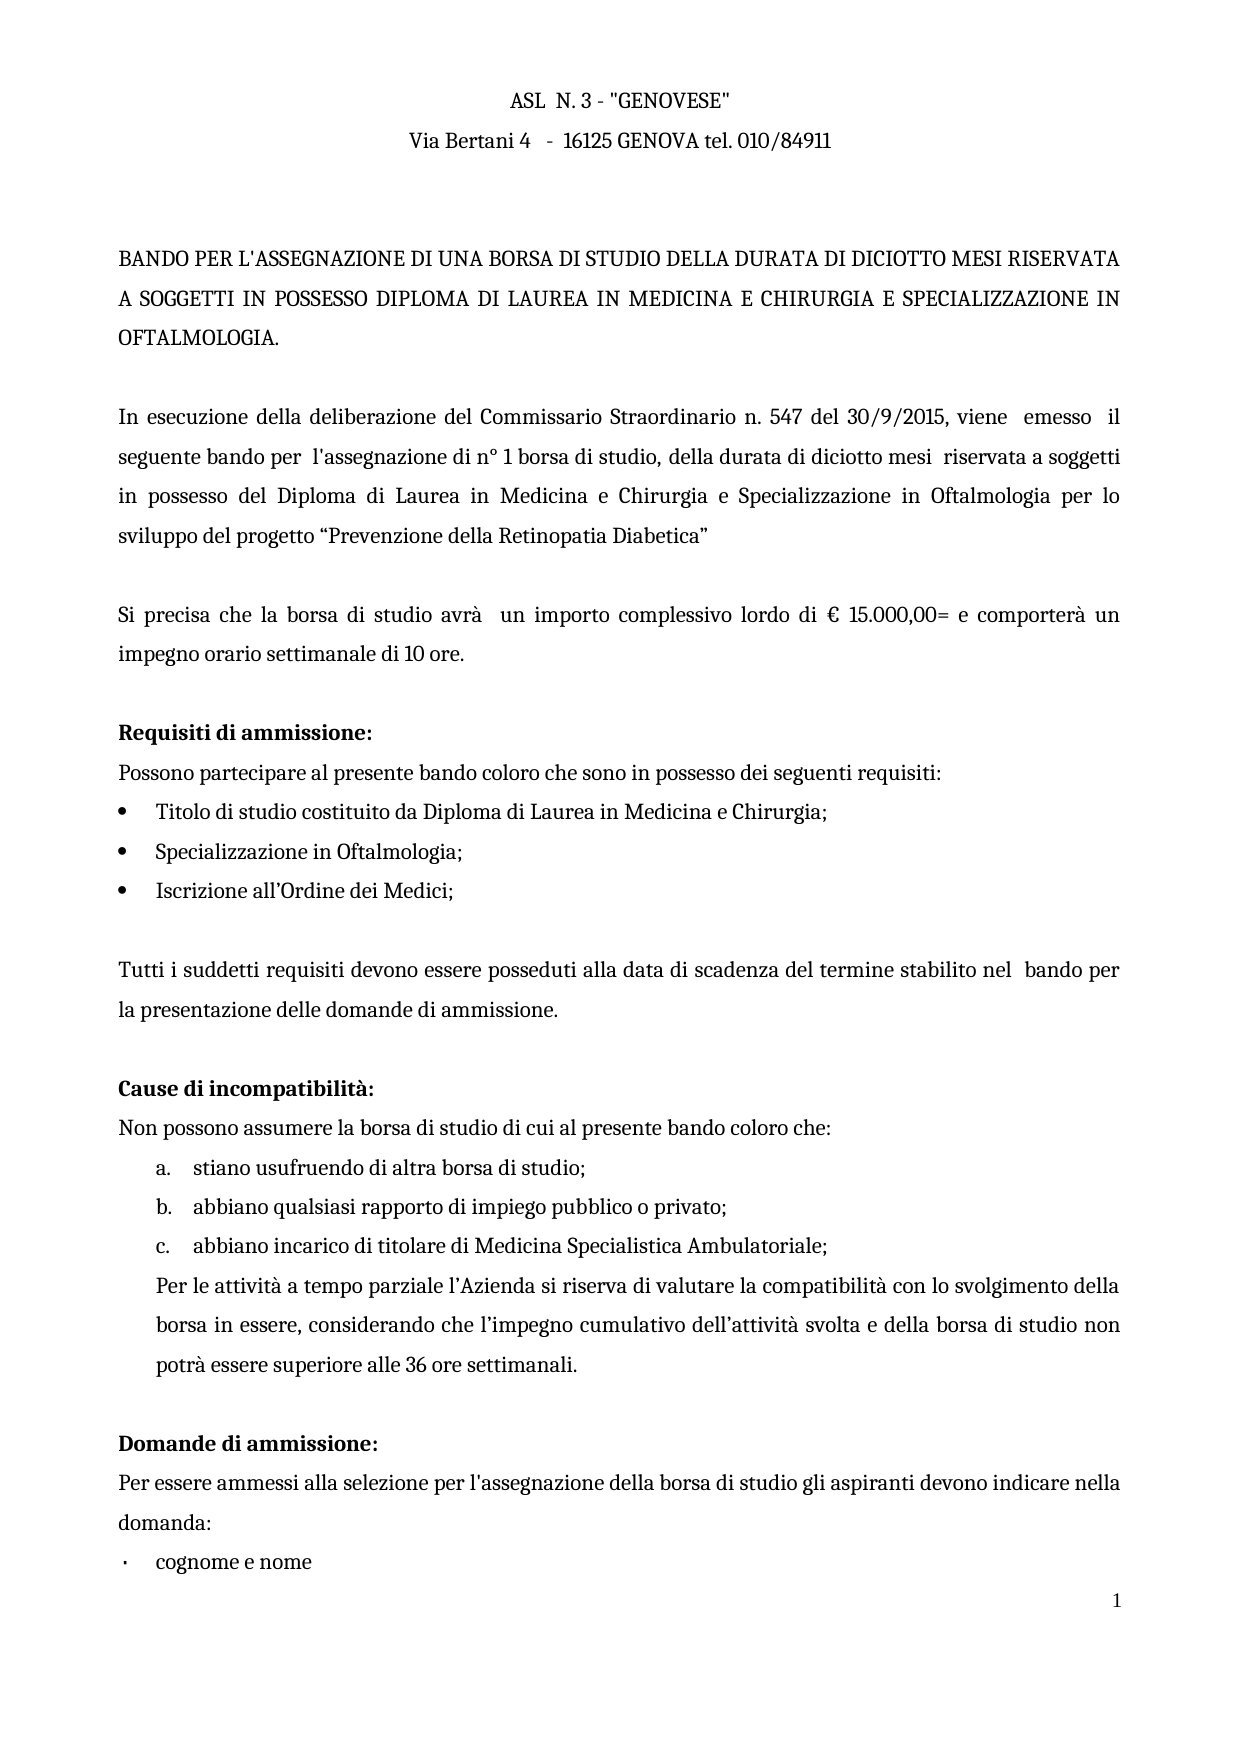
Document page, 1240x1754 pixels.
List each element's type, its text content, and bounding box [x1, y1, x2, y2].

text Per le attività a tempo parziale l’Azienda si riserva di valutare la compatibilità con lo svolgimento della borsa in essere, considerando che l’impegno cumulativo dell’attività svolta e della borsa di studio non potrà essere superiore alle 36 ore settimanali. [156, 1273, 1122, 1378]
text Domande di ammissione: [118, 1431, 1122, 1457]
list Titolo di studio costituito da Diploma di Laurea in Medicina e Chirurgia; [118, 799, 1122, 825]
text Requisiti di ammissione: [118, 720, 1122, 746]
text In esecuzione della deliberazione del Commissario Straordinario n. 547 del 30/9/2015, viene emesso il seguente bando per l'assegnazione di n° 1 borsa di studio, della durata di diciotto mesi riservata a soggetti in possesso del Diploma di Laurea in Medicina e Chirurgia e Specializzazione in Oftalmologia per lo sviluppo del progetto “Prevenzione della Retinopatia Diabetica” [118, 404, 1122, 549]
text Non possono assumere la borsa di studio di cui al presente bando coloro che: [118, 1115, 1122, 1141]
list abbiano qualsiasi rapporto di impiego pubblico o privato; [156, 1194, 1122, 1220]
text Possono partecipare al presente bando coloro che sono in possesso dei seguenti requisiti: [118, 759, 1122, 786]
list abbiano incarico di titolare di Medicina Specialistica Ambulatoriale; [156, 1233, 1122, 1259]
list stiano usufruendo di altra borsa di studio; [156, 1154, 1122, 1181]
text Per essere ammessi alla selezione per l'assegnazione della borsa di studio gli aspiranti devono indicare nella domanda: [118, 1470, 1122, 1536]
text Tutti i suddetti requisiti devono essere posseduti alla data di scadenza del termine stabilito nel bando per la presentazione delle domande di ammissione. [118, 957, 1122, 1023]
list Specializzazione in Oftalmologia; [118, 838, 1122, 865]
list cognome e nome [118, 1549, 1122, 1577]
text Via Bertani 4 - 16125 GENOVA tel. 010/84911 [118, 128, 1122, 154]
list Iscrizione all’Ordine dei Medici; [118, 878, 1122, 904]
text BANDO PER L'ASSEGNAZIONE DI UNA BORSA DI STUDIO DELLA DURATA DI DICIOTTO MESI RISERVATA A SOGGETTI IN POSSESSO DIPLOMA DI LAUREA IN MEDICINA E CHIRURGIA E SPECIALIZZAZIONE IN OFTALMOLOGIA. [118, 246, 1122, 352]
text ASL N. 3 - "GENOVESE" [118, 88, 1122, 115]
text Si precisa che la borsa di studio avrà un importo complessivo lordo di € 15.000,00= e comporterà un impegno orario settimanale di 10 ore. [118, 602, 1122, 667]
text Cause di incompatibilità: [118, 1075, 1122, 1102]
